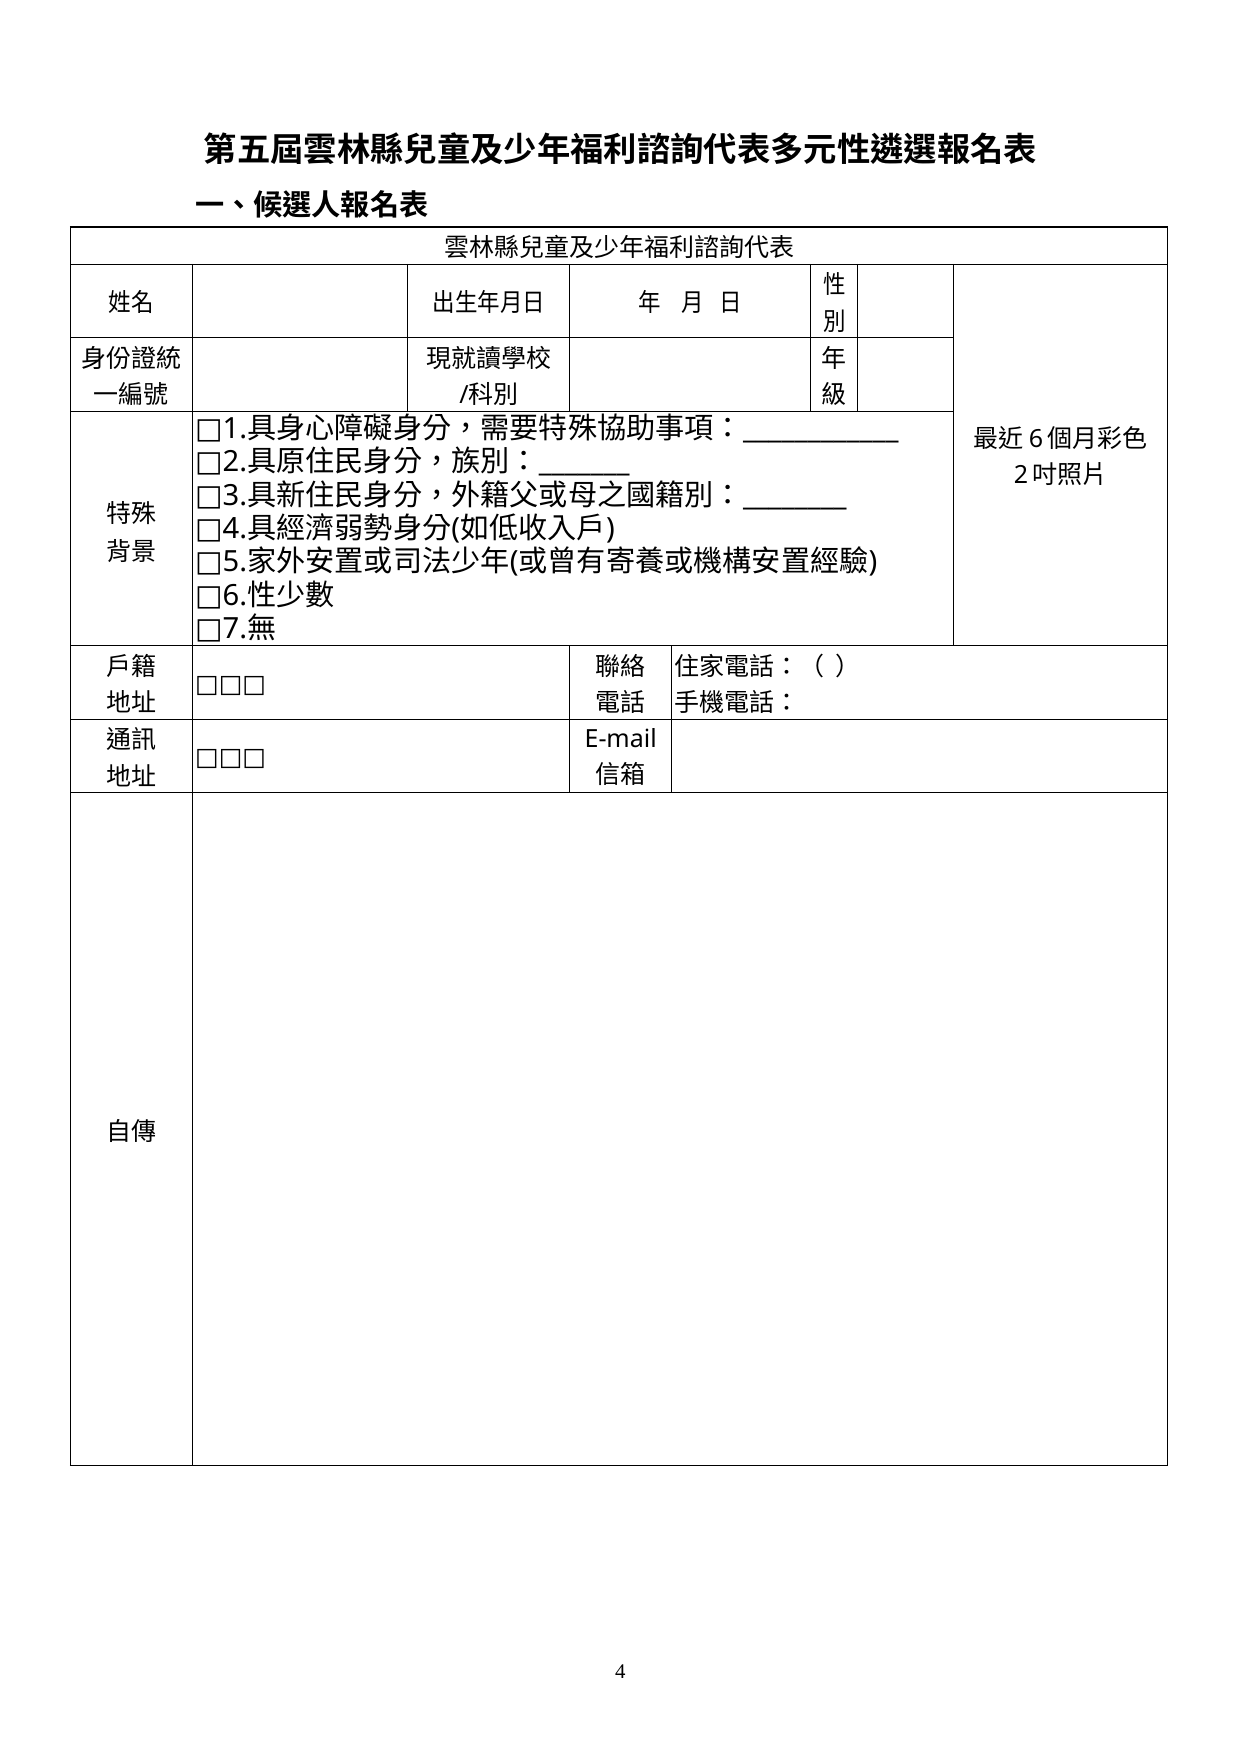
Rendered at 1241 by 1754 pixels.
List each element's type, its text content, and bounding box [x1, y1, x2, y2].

table_cell [672, 720, 1167, 792]
table_header 雲林縣兒童及少年福利諮詢代表 [71, 228, 1167, 264]
text 一、候選人報名表 [187, 172, 1053, 226]
table_cell 通訊 地址 [71, 720, 192, 792]
table_cell 聯絡 電話 [570, 646, 671, 719]
table_cell [193, 338, 407, 411]
table_cell 性別 [811, 265, 857, 337]
table_cell 姓名 [71, 265, 192, 337]
table_cell [193, 265, 407, 337]
table_cell [858, 265, 953, 337]
table_cell [570, 338, 810, 411]
table_cell □□□ [193, 720, 569, 792]
table_cell 戶籍 地址 [71, 646, 192, 719]
table_cell [193, 793, 1167, 1465]
text 第五屆雲林縣兒童及少年福利諮詢代表多元性遴選報名表 [187, 118, 1053, 172]
table_cell □1.具身心障礙身分，需要特殊協助事項：____________ □2.具原住民身分，族別：_______ □3.具新住民身分，外籍父或母之國籍別：________ □4.具經濟弱勢身分(如低收入戶) □5.家外安置或司法少年(或曾有寄養或機構安置經驗) □6.性少數 □7.無 [193, 412, 953, 645]
table_cell □□□ [193, 646, 569, 719]
table_cell 住家電話：（ ） 手機電話： [672, 646, 1167, 719]
table_cell 現就讀學校 /科別 [408, 338, 569, 411]
table_cell 出生年月日 [408, 265, 569, 337]
table_cell 年 月 日 [570, 265, 810, 337]
table_cell 最近6個月彩色 2吋照片 [954, 265, 1167, 645]
table_cell 年級 [811, 338, 857, 411]
table_cell 身份證統一編號 [71, 338, 192, 411]
table_cell E-mail信箱 [570, 720, 671, 792]
table_cell 自傳 [71, 793, 192, 1465]
table_cell 特殊 背景 [71, 412, 192, 645]
table_cell [858, 338, 953, 411]
